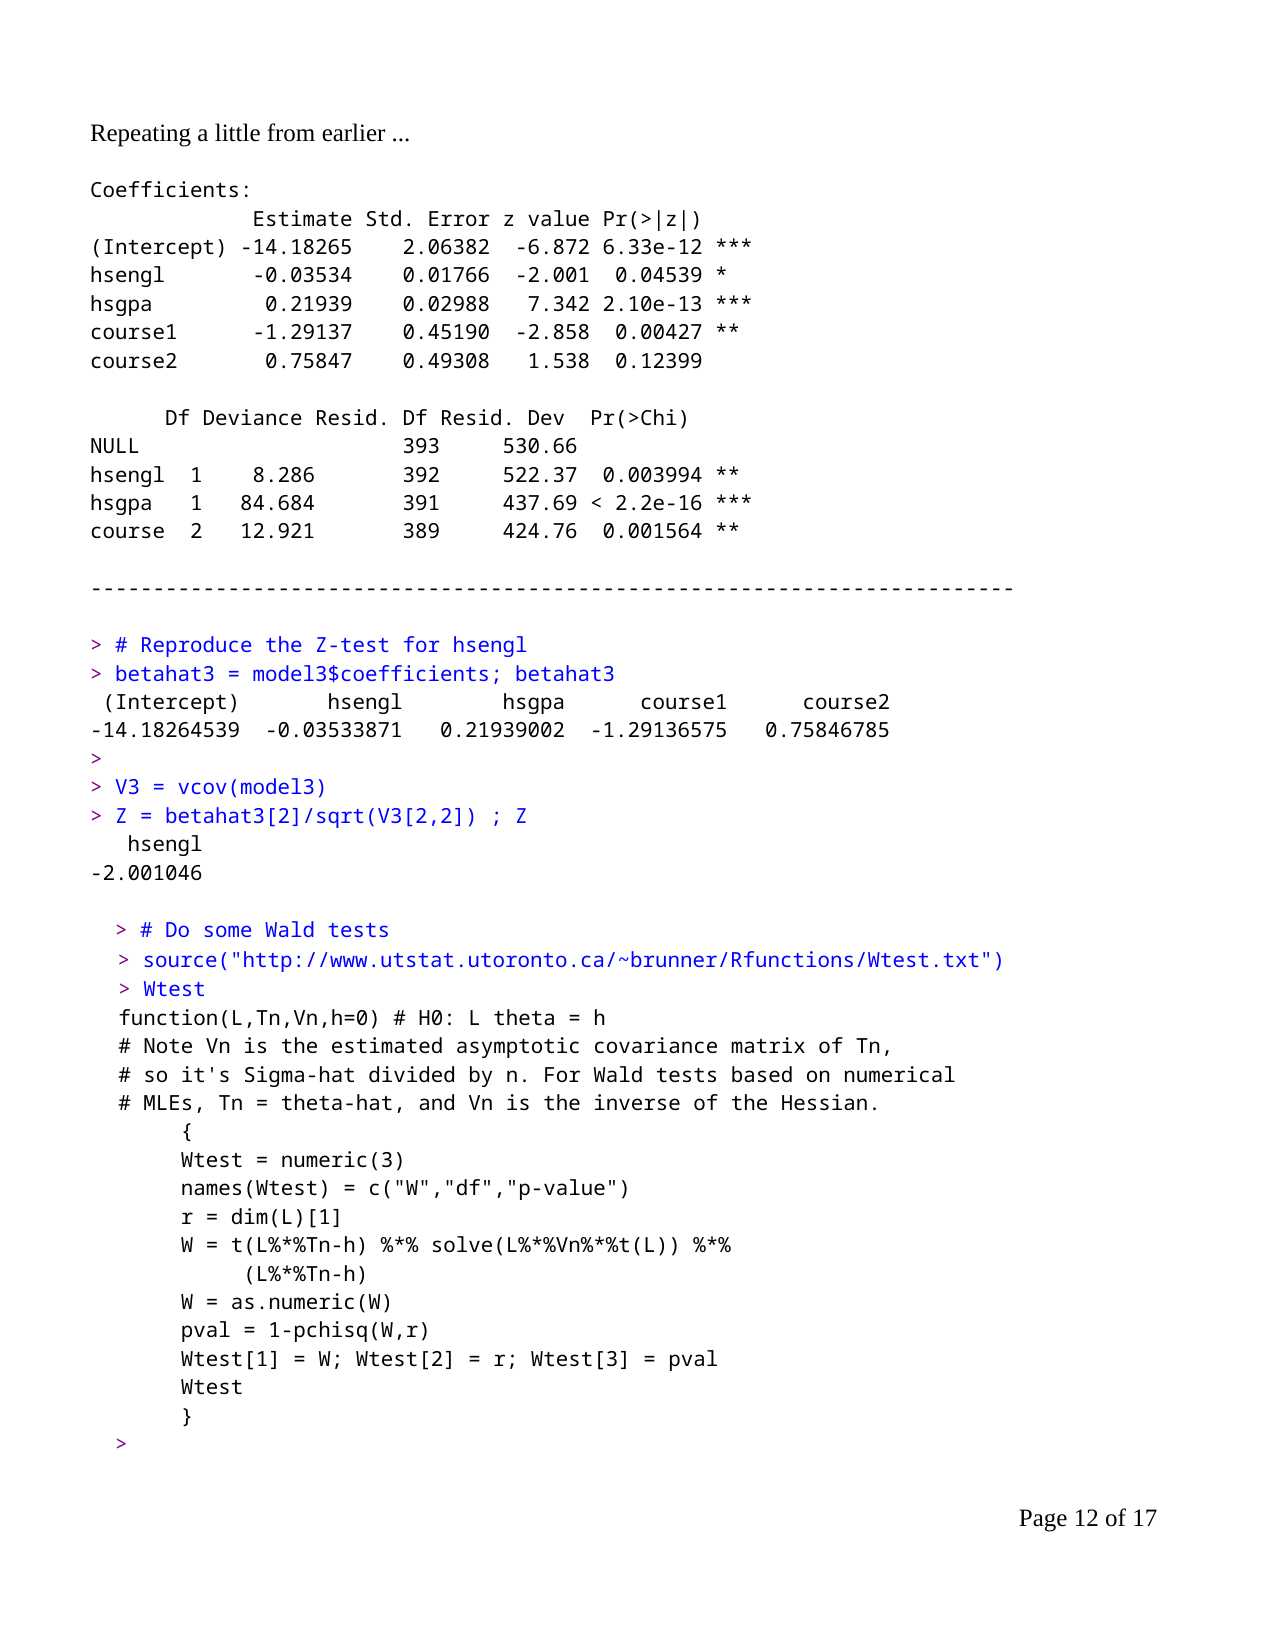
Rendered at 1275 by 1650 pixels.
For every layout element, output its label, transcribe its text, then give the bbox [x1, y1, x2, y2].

text hsgpa 0.21939 0.02988 7.342 2.10e-13 *** [90, 289, 1182, 317]
text (L%*%Tn-h) [118, 1259, 1157, 1287]
text # MLEs, Tn = theta-hat, and Vn is the inverse of the Hessian. [118, 1088, 1157, 1117]
text Df Deviance Resid. Df Resid. Dev Pr(>Chi) [90, 403, 1182, 431]
text # Note Vn is the estimated asymptotic covariance matrix of Tn, [118, 1031, 1157, 1060]
text Wtest[1] = W; Wtest[2] = r; Wtest[3] = pval [118, 1344, 1157, 1372]
text Estimate Std. Error z value Pr(>|z|) [90, 204, 1182, 232]
text -2.001046 [90, 858, 1182, 886]
text (Intercept) -14.18265 2.06382 -6.872 6.33e-12 *** [90, 232, 1182, 261]
text -14.18264539 -0.03533871 0.21939002 -1.29136575 0.75846785 [90, 716, 1182, 744]
text > # Reproduce the Z-test for hsengl [90, 630, 1182, 659]
text Wtest = numeric(3) [118, 1145, 1157, 1173]
text # so it's Sigma-hat divided by n. For Wald tests based on numerical [118, 1060, 1157, 1088]
text W = t(L%*%Tn-h) %*% solve(L%*%Vn%*%t(L)) %*% [118, 1230, 1157, 1259]
text > [90, 1429, 1182, 1458]
text > # Do some Wald tests [90, 915, 1182, 943]
text > betahat3 = model3$coefficients; betahat3 [90, 659, 1182, 687]
text > Wtest [118, 974, 1157, 1003]
text r = dim(L)[1] [118, 1202, 1157, 1230]
text hsengl [90, 829, 1182, 858]
text W = as.numeric(W) [118, 1287, 1157, 1316]
text > source("http://www.utstat.utoronto.ca/~brunner/Rfunctions/Wtest.txt") [90, 943, 1182, 974]
text > V3 = vcov(model3) [90, 772, 1182, 801]
text { [118, 1117, 1157, 1145]
text } [118, 1401, 1157, 1429]
text hsengl -0.03534 0.01766 -2.001 0.04539 * [90, 261, 1182, 289]
text course1 -1.29137 0.45190 -2.858 0.00427 ** [90, 317, 1182, 346]
text names(Wtest) = c("W","df","p-value") [118, 1173, 1157, 1202]
text hsgpa 1 84.684 391 437.69 < 2.2e-16 *** [90, 488, 1182, 517]
text Wtest [118, 1372, 1157, 1401]
text course2 0.75847 0.49308 1.538 0.12399 [90, 346, 1182, 374]
text Repeating a little from earlier ... [90, 118, 1182, 147]
text -------------------------------------------------------------------------- [90, 573, 1182, 602]
text course 2 12.921 389 424.76 0.001564 ** [90, 517, 1182, 545]
text pval = 1-pchisq(W,r) [118, 1316, 1157, 1344]
text (Intercept) hsengl hsgpa course1 course2 [90, 687, 1182, 716]
text Coefficients: [90, 175, 1182, 204]
text > [90, 744, 1182, 772]
text function(L,Tn,Vn,h=0) # H0: L theta = h [118, 1003, 1157, 1031]
text hsengl 1 8.286 392 522.37 0.003994 ** [90, 460, 1182, 488]
text NULL 393 530.66 [90, 431, 1182, 460]
text > Z = betahat3[2]/sqrt(V3[2,2]) ; Z [90, 801, 1182, 829]
